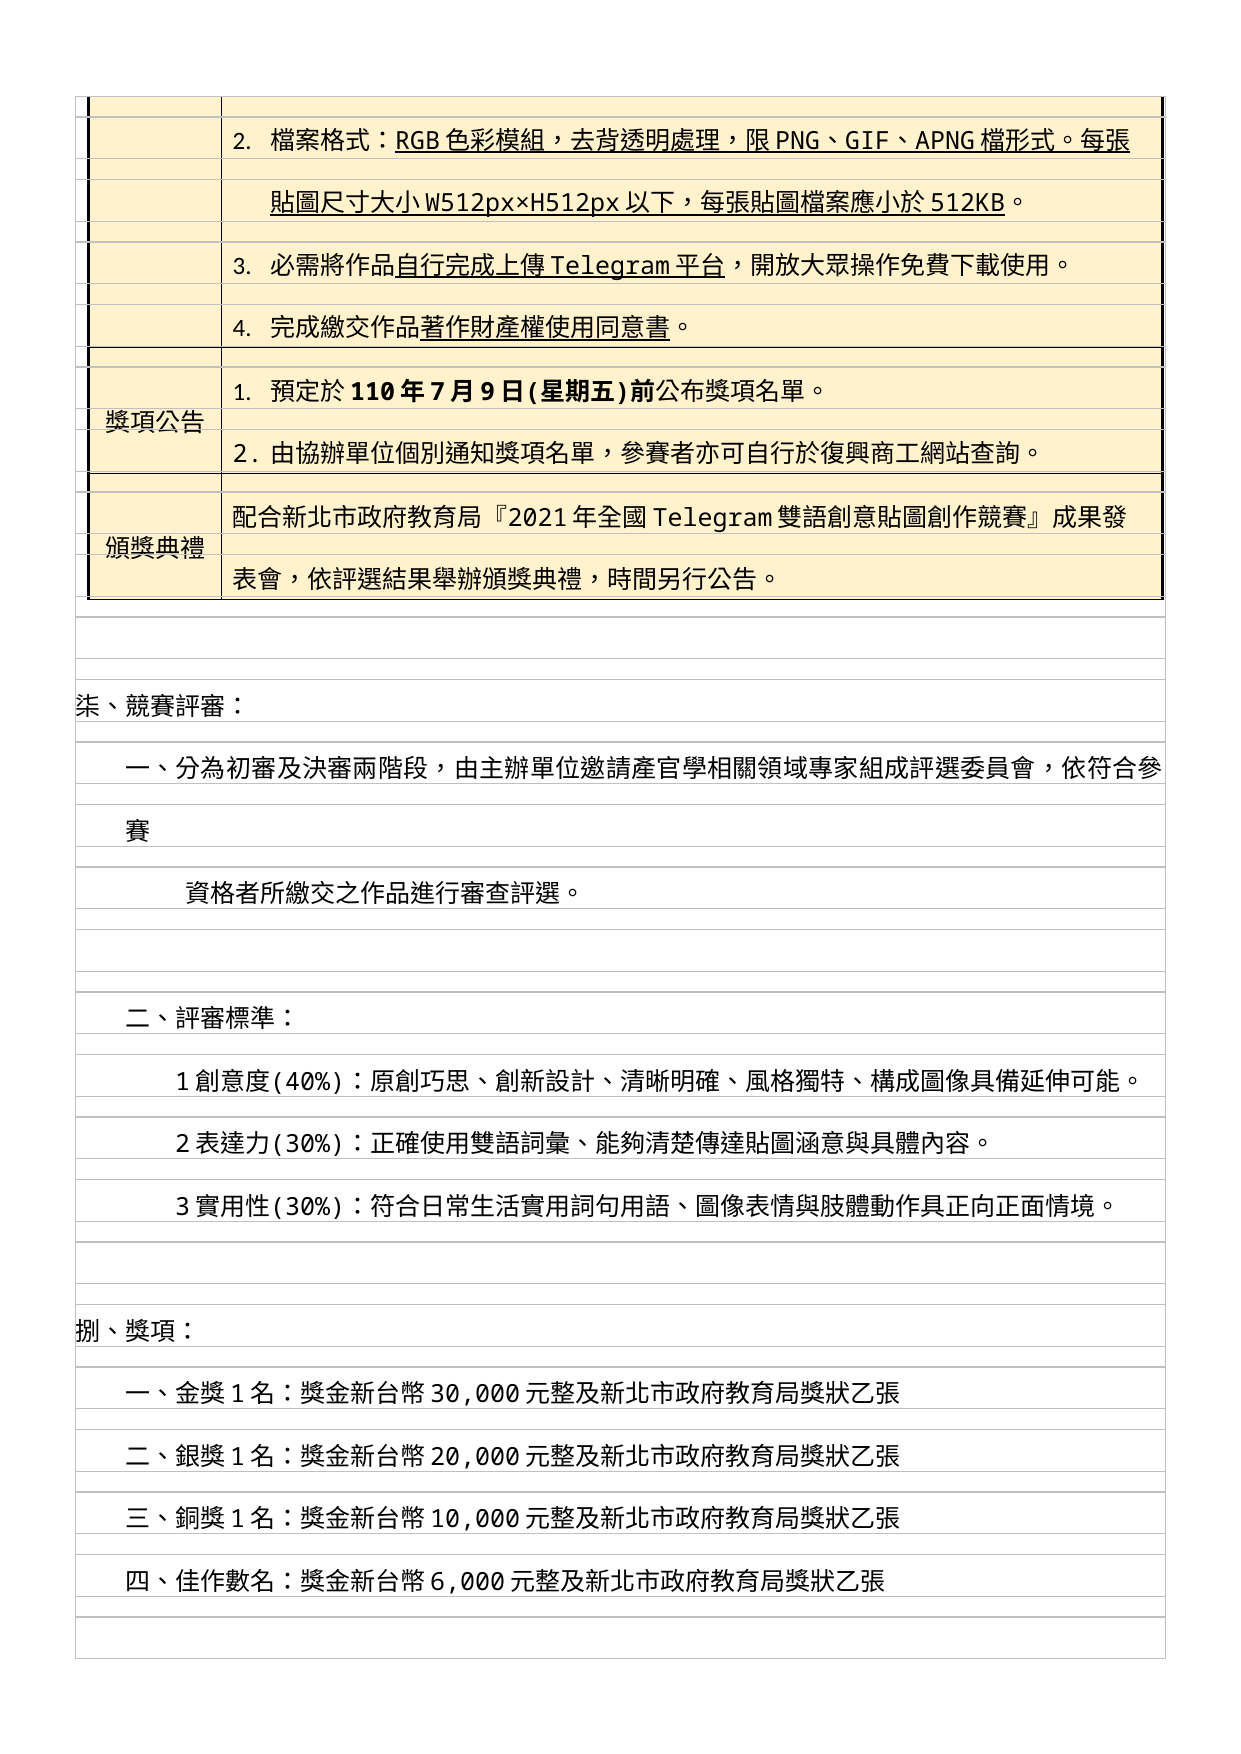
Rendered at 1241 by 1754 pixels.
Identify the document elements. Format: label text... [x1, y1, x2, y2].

text [125, 725, 1165, 741]
text [76, 662, 1165, 679]
table_cell 複賽 [90, 97, 221, 116]
text 2表達力(30%)：正確使用雙語詞彙、能夠清楚傳達貼圖涵意與具體內容。 [175, 1118, 1165, 1158]
table_cell 頒獎典禮 [90, 534, 221, 554]
text [125, 1537, 1165, 1554]
table_cell 頒獎典禮 [90, 493, 221, 533]
table_cell 評選後入圍晉級第二階段「複賽」作品，經通知後需於指定時間110年6月28日(星期一)中午12：00前完成作品上傳網址：https://forms.gle/5TQkE2WmcXanpW5AA。 檔案格式：RGB色彩模組，去背透明處理，限PNG、GIF、APNG檔形式。每張貼圖尺寸大小W512px×H512px以下，每張貼圖檔案應小於512KB。 必需將作品自行完成上傳Telegram平台，開放大眾操作免費下載使用。 完成繳交作品著作財產權使用同意書。 [222, 97, 1161, 116]
table_cell 複賽 [90, 159, 221, 179]
table_cell 複賽 [90, 305, 221, 346]
table_cell 預定於110年7月9日(星期五)前公布獎項名單。 由協辦單位個別通知獎項名單，參賽者亦可自行於復興商工網站查詢。 [222, 409, 1161, 429]
table_cell [222, 534, 1161, 554]
table_cell 複賽 [90, 243, 221, 283]
table_cell 獎項公告 [90, 348, 221, 366]
table_cell [222, 474, 1161, 491]
table_cell 複賽 [90, 180, 221, 221]
text 四、佳作數名：獎金新台幣6,000元整及新北市政府教育局獎狀乙張 [125, 1555, 1165, 1596]
text [125, 1412, 1165, 1429]
table_cell 評選後入圍晉級第二階段「複賽」作品，經通知後需於指定時間110年6月28日(星期一)中午12：00前完成作品上傳網址：https://forms.gle/5TQkE2WmcXanpW5AA。 檔案格式：RGB色彩模組，去背透明處理，限PNG、GIF、APNG檔形式。每張貼圖尺寸大小W512px×H512px以下，每張貼圖檔案應小於512KB。 必需將作品自行完成上傳Telegram平台，開放大眾操作免費下載使用。 完成繳交作品著作財產權使用同意書。 [222, 305, 1161, 346]
table_cell 獎項公告 [90, 368, 221, 408]
table_cell 預定於110年7月9日(星期五)前公布獎項名單。 由協辦單位個別通知獎項名單，參賽者亦可自行於復興商工網站查詢。 [222, 368, 1161, 408]
table_cell 獎項公告 [90, 430, 221, 471]
text [125, 784, 1165, 804]
text 一、金獎1名：獎金新台幣30,000元整及新北市政府教育局獎狀乙張 [125, 1368, 1165, 1408]
table_cell 複賽 [90, 284, 221, 304]
text 二、評審標準： [125, 993, 1165, 1033]
text 二、銀獎1名：獎金新台幣20,000元整及新北市政府教育局獎狀乙張 [125, 1430, 1165, 1471]
text 捌、獎項： [76, 1305, 1165, 1346]
table_cell 評選後入圍晉級第二階段「複賽」作品，經通知後需於指定時間110年6月28日(星期一)中午12：00前完成作品上傳網址：https://forms.gle/5TQkE2WmcXanpW5AA。 檔案格式：RGB色彩模組，去背透明處理，限PNG、GIF、APNG檔形式。每張貼圖尺寸大小W512px×H512px以下，每張貼圖檔案應小於512KB。 必需將作品自行完成上傳Telegram平台，開放大眾操作免費下載使用。 完成繳交作品著作財產權使用同意書。 [222, 222, 1161, 241]
table_cell 配合新北市政府教育局『2021年全國Telegram雙語創意貼圖創作競賽』成果發 [222, 493, 1161, 533]
table_cell 評選後入圍晉級第二階段「複賽」作品，經通知後需於指定時間110年6月28日(星期一)中午12：00前完成作品上傳網址：https://forms.gle/5TQkE2WmcXanpW5AA。 檔案格式：RGB色彩模組，去背透明處理，限PNG、GIF、APNG檔形式。每張貼圖尺寸大小W512px×H512px以下，每張貼圖檔案應小於512KB。 必需將作品自行完成上傳Telegram平台，開放大眾操作免費下載使用。 完成繳交作品著作財產權使用同意書。 [222, 284, 1161, 304]
table_cell 評選後入圍晉級第二階段「複賽」作品，經通知後需於指定時間110年6月28日(星期一)中午12：00前完成作品上傳網址：https://forms.gle/5TQkE2WmcXanpW5AA。 檔案格式：RGB色彩模組，去背透明處理，限PNG、GIF、APNG檔形式。每張貼圖尺寸大小W512px×H512px以下，每張貼圖檔案應小於512KB。 必需將作品自行完成上傳Telegram平台，開放大眾操作免費下載使用。 完成繳交作品著作財產權使用同意書。 [222, 243, 1161, 283]
text 三、銅獎1名：獎金新台幣10,000元整及新北市政府教育局獎狀乙張 [125, 1493, 1165, 1533]
text 賽 [125, 805, 1165, 846]
text [125, 1475, 1165, 1491]
text 資格者所繳交之作品進行審查評選。 [125, 868, 1165, 908]
text [125, 1350, 1165, 1366]
table_cell 複賽 [90, 222, 221, 241]
text [175, 1037, 1165, 1054]
text [76, 1287, 1165, 1304]
text [175, 1162, 1165, 1179]
text 一、分為初審及決審兩階段，由主辦單位邀請產官學相關領域專家組成評選委員會，依符合參 [125, 743, 1165, 783]
text [175, 1100, 1165, 1116]
table_cell 評選後入圍晉級第二階段「複賽」作品，經通知後需於指定時間110年6月28日(星期一)中午12：00前完成作品上傳網址：https://forms.gle/5TQkE2WmcXanpW5AA。 檔案格式：RGB色彩模組，去背透明處理，限PNG、GIF、APNG檔形式。每張貼圖尺寸大小W512px×H512px以下，每張貼圖檔案應小於512KB。 必需將作品自行完成上傳Telegram平台，開放大眾操作免費下載使用。 完成繳交作品著作財產權使用同意書。 [222, 118, 1161, 158]
table_cell 頒獎典禮 [90, 474, 221, 491]
table_cell 獎項公告 [90, 409, 221, 429]
table_cell 表會，依評選結果舉辦頒獎典禮，時間另行公告。 [222, 555, 1161, 596]
text 柒、競賽評審： [76, 680, 1165, 721]
table_cell 評選後入圍晉級第二階段「複賽」作品，經通知後需於指定時間110年6月28日(星期一)中午12：00前完成作品上傳網址：https://forms.gle/5TQkE2WmcXanpW5AA。 檔案格式：RGB色彩模組，去背透明處理，限PNG、GIF、APNG檔形式。每張貼圖尺寸大小W512px×H512px以下，每張貼圖檔案應小於512KB。 必需將作品自行完成上傳Telegram平台，開放大眾操作免費下載使用。 完成繳交作品著作財產權使用同意書。 [222, 180, 1161, 221]
table_cell 頒獎典禮 [90, 555, 221, 596]
table_cell 預定於110年7月9日(星期五)前公布獎項名單。 由協辦單位個別通知獎項名單，參賽者亦可自行於復興商工網站查詢。 [222, 348, 1161, 366]
text 1創意度(40%)：原創巧思、創新設計、清晰明確、風格獨特、構成圖像具備延伸可能。 [175, 1055, 1165, 1096]
table_cell 複賽 [90, 118, 221, 158]
text [125, 850, 1165, 866]
text [125, 975, 1165, 991]
table_cell 評選後入圍晉級第二階段「複賽」作品，經通知後需於指定時間110年6月28日(星期一)中午12：00前完成作品上傳網址：https://forms.gle/5TQkE2WmcXanpW5AA。 檔案格式：RGB色彩模組，去背透明處理，限PNG、GIF、APNG檔形式。每張貼圖尺寸大小W512px×H512px以下，每張貼圖檔案應小於512KB。 必需將作品自行完成上傳Telegram平台，開放大眾操作免費下載使用。 完成繳交作品著作財產權使用同意書。 [222, 159, 1161, 179]
text 3實用性(30%)：符合日常生活實用詞句用語、圖像表情與肢體動作具正向正面情境。 [175, 1180, 1165, 1221]
table_cell 預定於110年7月9日(星期五)前公布獎項名單。 由協辦單位個別通知獎項名單，參賽者亦可自行於復興商工網站查詢。 [222, 430, 1161, 471]
